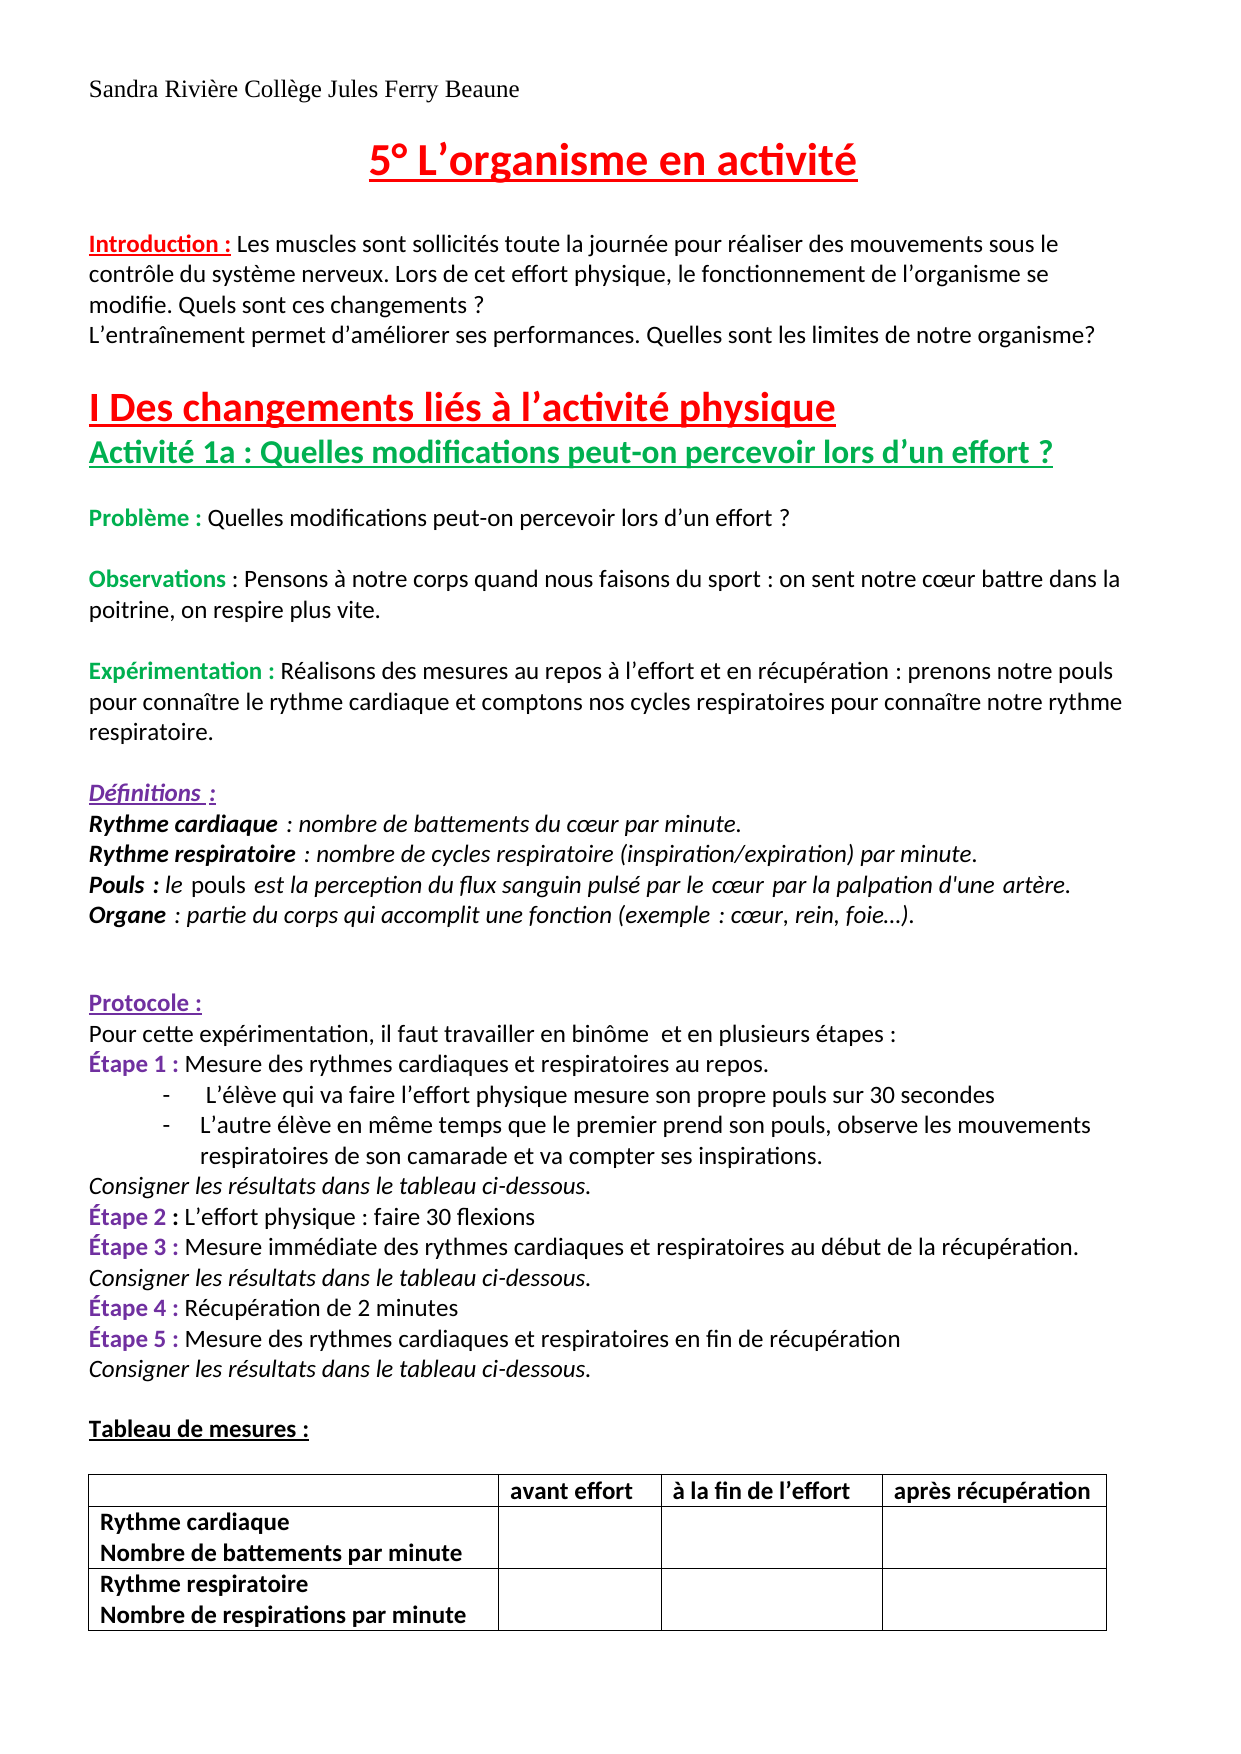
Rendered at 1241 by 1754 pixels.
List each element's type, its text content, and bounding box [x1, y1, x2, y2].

table_header après récupération [883, 1475, 1106, 1506]
table_cell Rythme respiratoire Nombre de respirations par minute [89, 1569, 498, 1630]
text Étape 1 : Mesure des rythmes cardiaques et respiratoires au repos. [89, 1048, 1137, 1079]
text Expérimentation : Réalisons des mesures au repos à l’effort et en récupération : prenons notre pouls pour connaître le rythme cardiaque et comptons nos cycles respiratoires pour connaître notre rythme respiratoire. [89, 655, 1137, 747]
table_header à la fin de l’effort [662, 1475, 882, 1506]
text Étape 3 : Mesure immédiate des rythmes cardiaques et respiratoires au début de la récupération. [89, 1232, 1137, 1262]
table_cell [662, 1569, 882, 1630]
text Problème : Quelles modifications peut-on percevoir lors d’un effort ? [89, 503, 1137, 533]
text Consigner les résultats dans le tableau ci-dessous. [89, 1262, 1137, 1293]
table_cell [883, 1569, 1106, 1630]
text Organe : partie du corps qui accomplit une fonction (exemple : cœur, rein, foie…). [89, 899, 1137, 930]
table_cell [499, 1569, 661, 1630]
text Étape 4 : Récupération de 2 minutes [89, 1293, 1137, 1323]
text Rythme respiratoire : nombre de cycles respiratoire (inspiration/expiration) par minute. [89, 838, 1137, 869]
text Étape 2 : L’effort physique : faire 30 flexions [89, 1201, 1137, 1232]
text 5° L’organisme en activité [89, 131, 1137, 187]
text Tableau de mesures : [89, 1413, 1137, 1443]
list L’élève qui va faire l’effort physique mesure son propre pouls sur 30 secondes [162, 1079, 1137, 1109]
list L’autre élève en même temps que le premier prend son pouls, observe les mouvements respiratoires de son camarade et va compter ses inspirations. [162, 1109, 1137, 1171]
table_cell [662, 1507, 882, 1568]
text Observations : Pensons à notre corps quand nous faisons du sport : on sent notre cœur battre dans la poitrine, on respire plus vite. [89, 564, 1137, 625]
text Rythme cardiaque : nombre de battements du cœur par minute. [89, 808, 1137, 838]
text Pour cette expérimentation, il faut travailler en binôme et en plusieurs étapes : [89, 1018, 1137, 1048]
text Étape 5 : Mesure des rythmes cardiaques et respiratoires en fin de récupération [89, 1323, 1137, 1354]
table_cell Rythme cardiaque Nombre de battements par minute [89, 1507, 498, 1568]
text Introduction : Les muscles sont sollicités toute la journée pour réaliser des mouvements sous le contrôle du système nerveux. Lors de cet effort physique, le fonctionnement de l’organisme se modifie. Quels sont ces changements ? [89, 228, 1137, 319]
text I Des changements liés à l’activité physique [89, 381, 1137, 431]
text Consigner les résultats dans le tableau ci-dessous. [89, 1354, 1137, 1384]
text Activité 1a : Quelles modifications peut-on percevoir lors d’un effort ? [89, 431, 1137, 472]
text Définitions : [89, 777, 1137, 808]
text Protocole : [89, 987, 1137, 1018]
text L’entraînement permet d’améliorer ses performances. Quelles sont les limites de notre organisme? [89, 319, 1137, 350]
table_header [89, 1475, 498, 1506]
text Pouls : le pouls est la perception du flux sanguin pulsé par le cœur par la palpation d'une artère. [89, 869, 1137, 899]
table_cell [883, 1507, 1106, 1568]
table_cell [499, 1507, 661, 1568]
table_header avant effort [499, 1475, 661, 1506]
text Consigner les résultats dans le tableau ci-dessous. [89, 1171, 1137, 1201]
